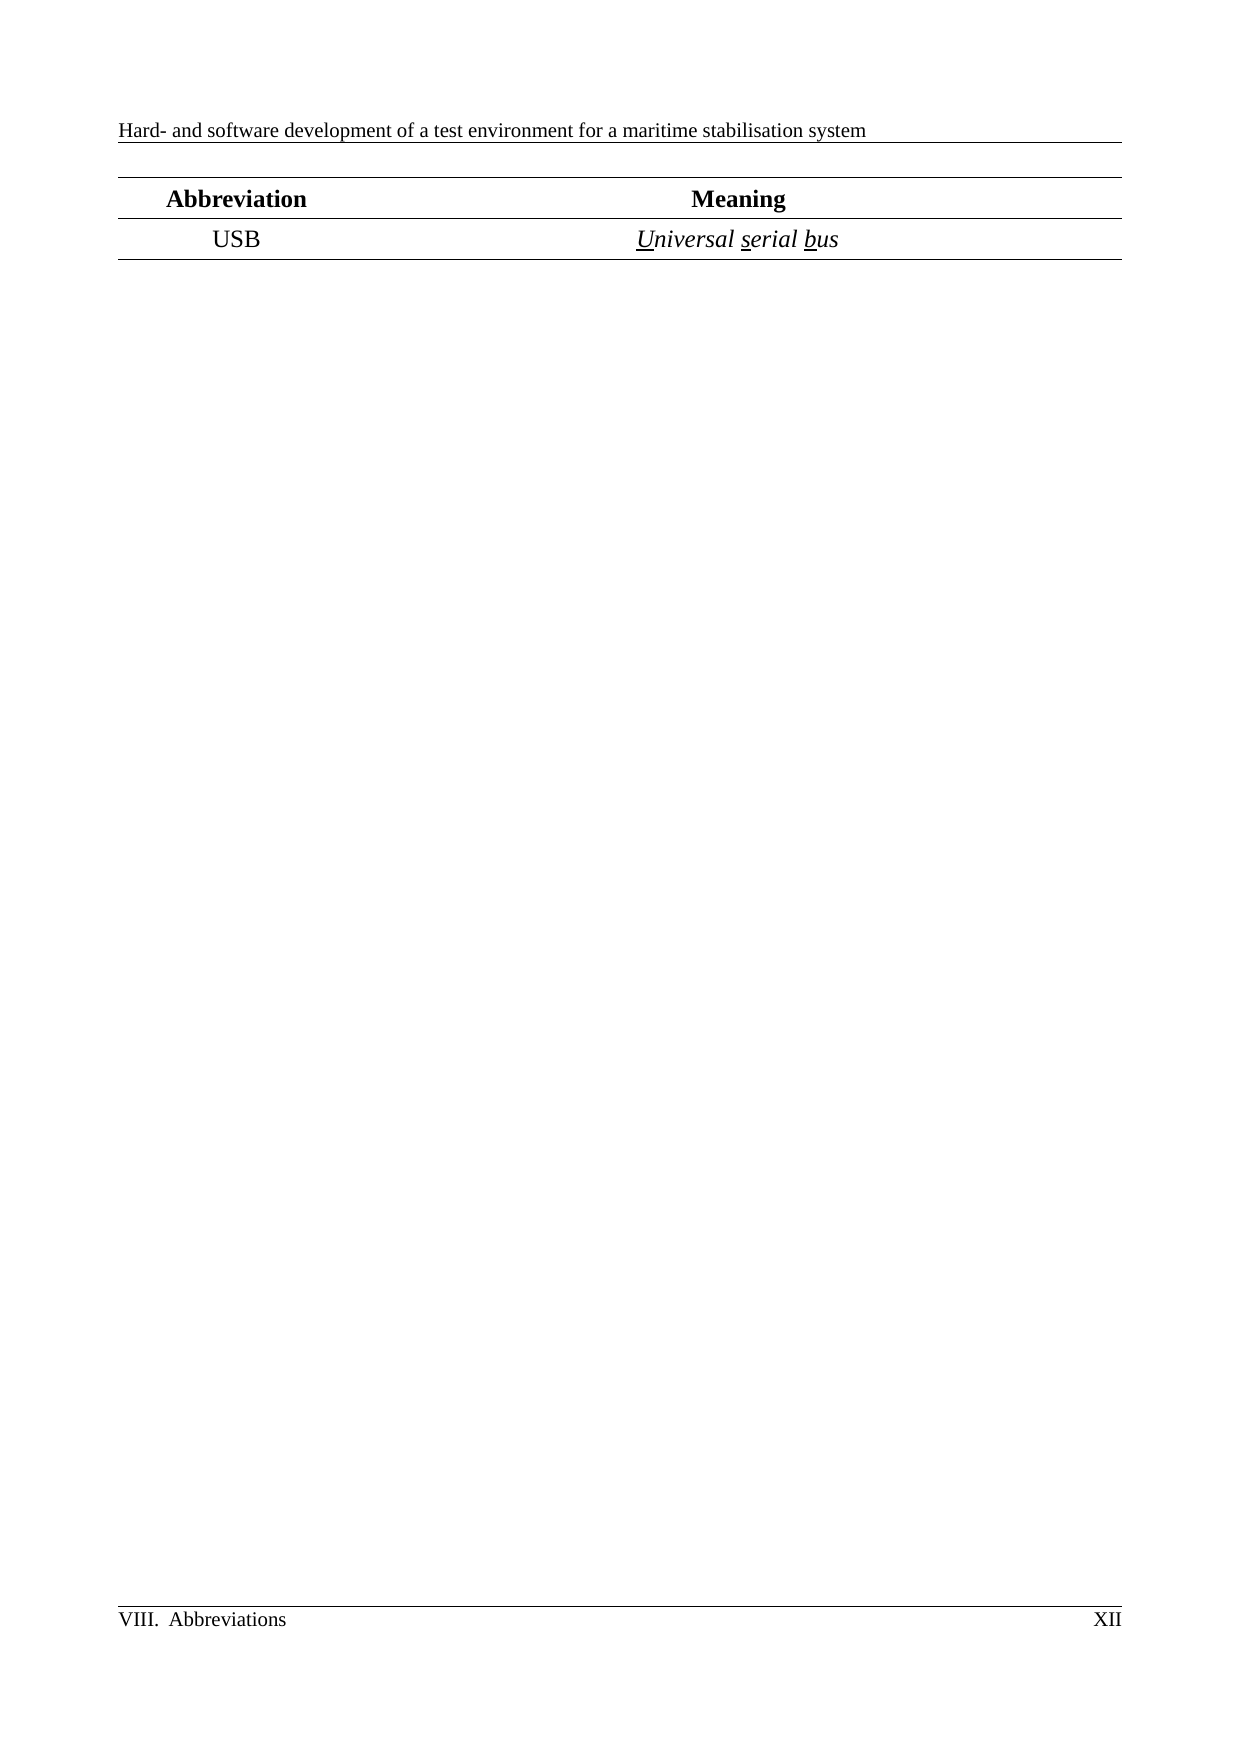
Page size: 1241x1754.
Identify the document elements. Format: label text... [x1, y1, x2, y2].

table_header Abbreviation [118, 178, 355, 218]
table_header Meaning [355, 178, 1122, 218]
table_cell Universal serial bus [355, 219, 1122, 259]
table_cell USB [118, 219, 355, 259]
